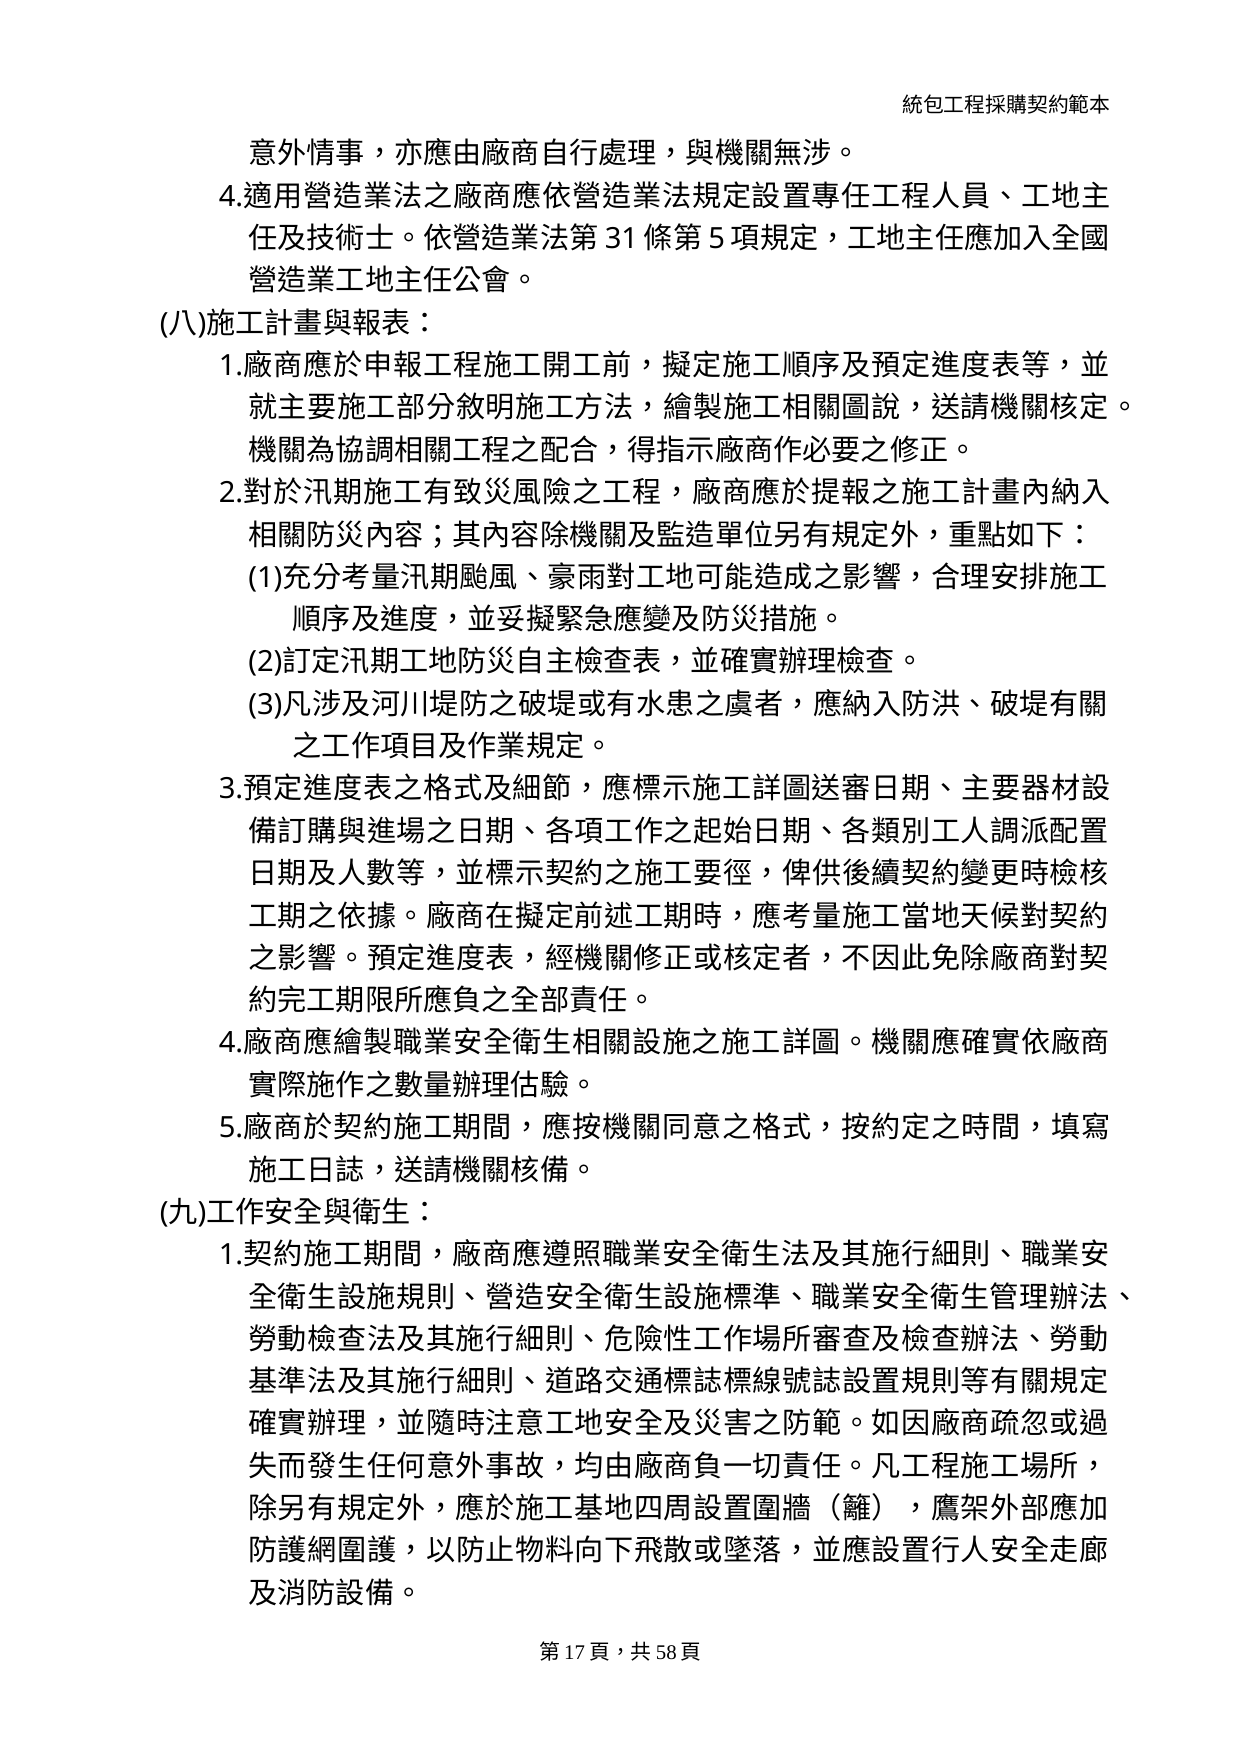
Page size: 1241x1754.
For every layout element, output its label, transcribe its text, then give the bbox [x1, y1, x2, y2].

text (1)充分考量汛期颱風、豪雨對工地可能造成之影響，合理安排施工順序及進度，並妥擬緊急應變及防災措施。 [248, 553, 1110, 638]
text (八)施工計畫與報表： [159, 299, 1110, 342]
text 4.適用營造業法之廠商應依營造業法規定設置專任工程人員、工地主任及技術士。依營造業法第31條第5項規定，工地主任應加入全國營造業工地主任公會。 [218, 172, 1110, 299]
text 3.預定進度表之格式及細節，應標示施工詳圖送審日期、主要器材設備訂購與進場之日期、各項工作之起始日期、各類別工人調派配置日期及人數等，並標示契約之施工要徑，俾供後續契約變更時檢核工期之依據。廠商在擬定前述工期時，應考量施工當地天候對契約之影響。預定進度表，經機關修正或核定者，不因此免除廠商對契約完工期限所應負之全部責任。 [218, 765, 1110, 1019]
text (3)凡涉及河川堤防之破堤或有水患之虞者，應納入防洪、破堤有關之工作項目及作業規定。 [248, 680, 1110, 765]
text 2.對於汛期施工有致災風險之工程，廠商應於提報之施工計畫內納入相關防災內容；其內容除機關及監造單位另有規定外，重點如下： [218, 469, 1110, 553]
text 1.廠商應於申報工程施工開工前，擬定施工順序及預定進度表等，並就主要施工部分敘明施工方法，繪製施工相關圖說，送請機關核定。機關為協調相關工程之配合，得指示廠商作必要之修正。 [218, 342, 1110, 469]
text (2)訂定汛期工地防災自主檢查表，並確實辦理檢查。 [248, 638, 1110, 680]
text (九)工作安全與衛生： [159, 1188, 1110, 1231]
text 5.廠商於契約施工期間，應按機關同意之格式，按約定之時間，填寫施工日誌，送請機關核備。 [218, 1104, 1110, 1188]
text 1.契約施工期間，廠商應遵照職業安全衛生法及其施行細則、職業安全衛生設施規則、營造安全衛生設施標準、職業安全衛生管理辦法、勞動檢查法及其施行細則、危險性工作場所審查及檢查辦法、勞動基準法及其施行細則、道路交通標誌標線號誌設置規則等有關規定確實辦理，並隨時注意工地安全及災害之防範。如因廠商疏忽或過失而發生任何意外事故，均由廠商負一切責任。凡工程施工場所，除另有規定外，應於施工基地四周設置圍牆（籬），鷹架外部應加防護網圍護，以防止物料向下飛散或墜落，並應設置行人安全走廊及消防設備。 [218, 1231, 1110, 1611]
text 4.廠商應繪製職業安全衛生相關設施之施工詳圖。機關應確實依廠商實際施作之數量辦理估驗。 [218, 1019, 1110, 1104]
text 意外情事，亦應由廠商自行處理，與機關無涉。 [218, 130, 1110, 172]
